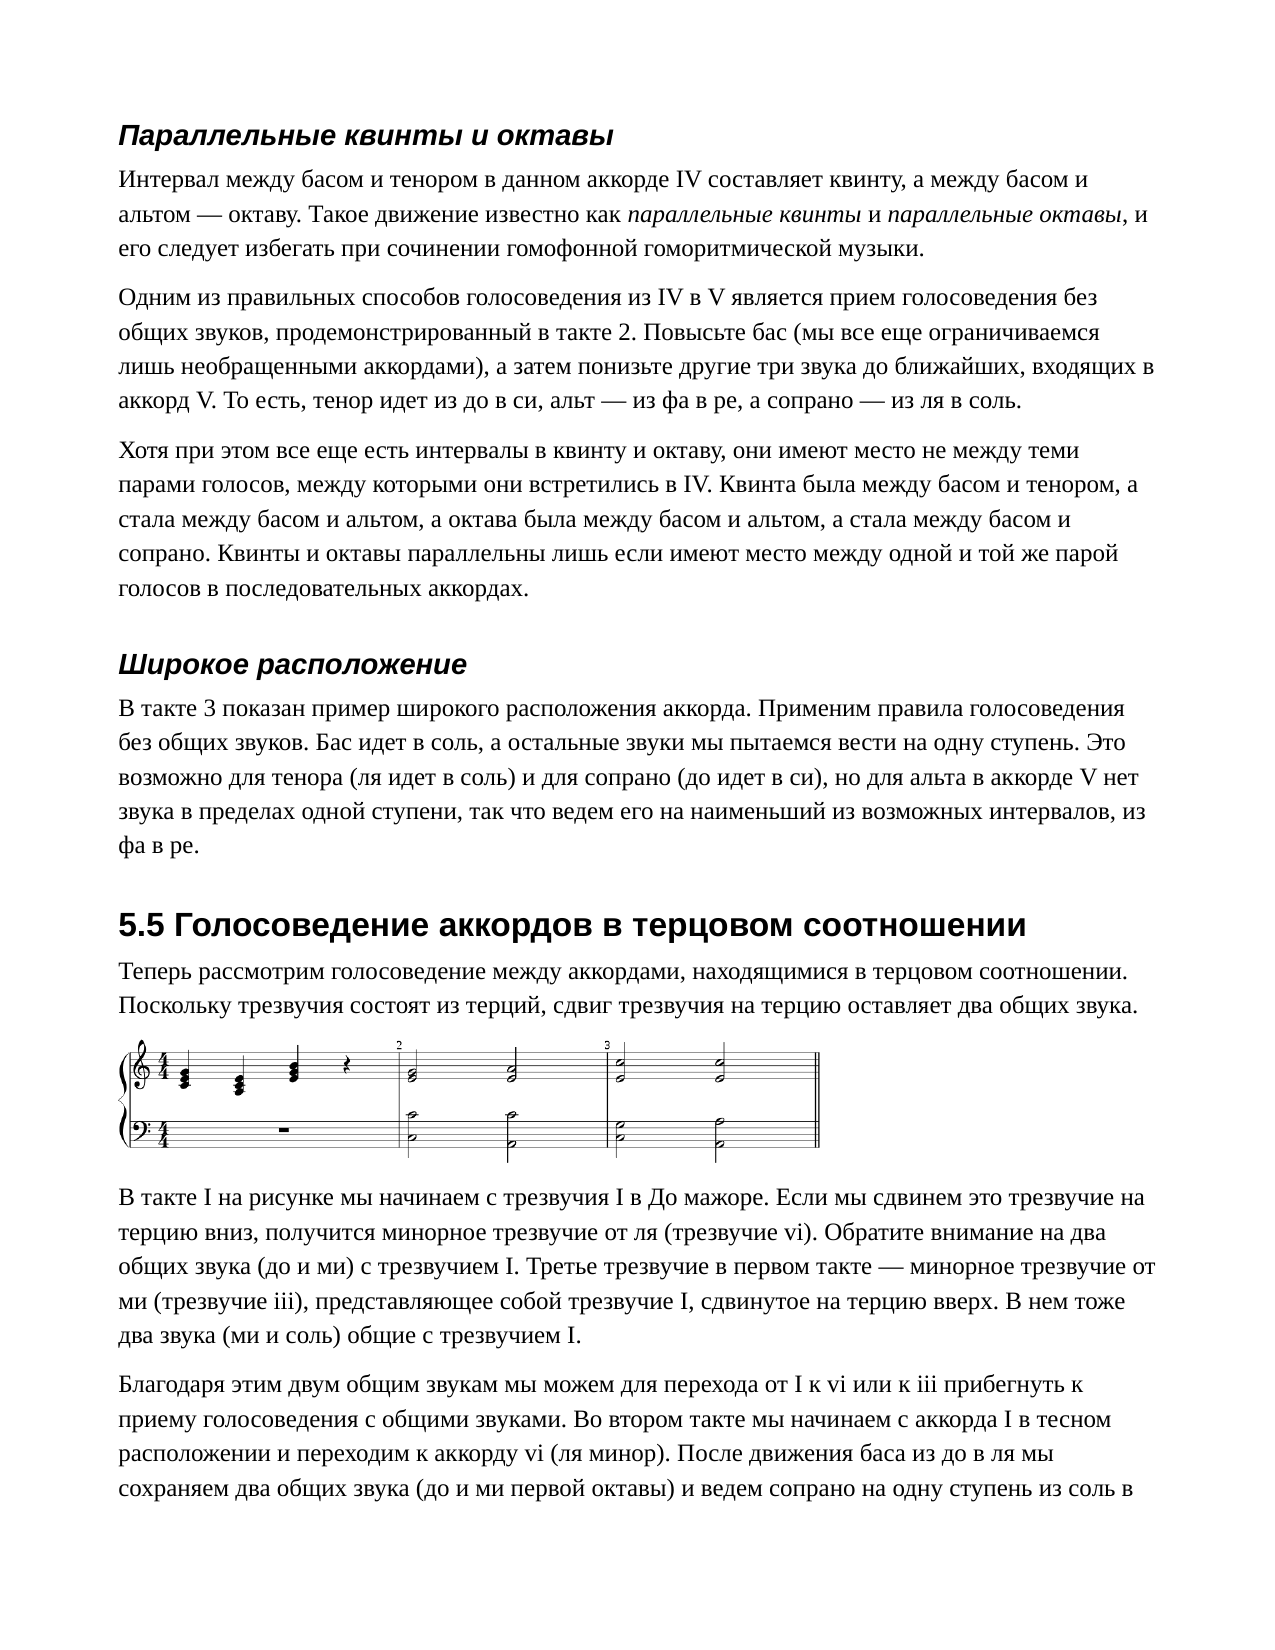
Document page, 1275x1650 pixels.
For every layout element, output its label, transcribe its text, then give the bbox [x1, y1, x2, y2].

subtitle 5.5 Голосоведение аккордов в терцовом соотношении [118, 905, 1157, 943]
text В такте I на рисунке мы начинаем с трезвучия I в До мажоре. Если мы сдвинем это трезвучие на терцию вниз, получится минорное трезвучие от ля (трезвучие vi). Обратите внимание на два общих звука (до и ми) с трезвучием I. Третье трезвучие в первом такте — минорное трезвучие от ми (трезвучие iii), представляющее собой трезвучие I, сдвинутое на терцию вверх. В нем тоже два звука (ми и соль) общие с трезвучием I. [118, 1182, 1157, 1349]
subtitle Широкое расположение [118, 647, 1157, 680]
text Хотя при этом все еще есть интервалы в квинту и октаву, они имеют место не между теми парами голосов, между которыми они встретились в IV. Квинта была между басом и тенором, а стала между басом и альтом, а октава была между басом и альтом, а стала между басом и сопрано. Квинты и октавы параллельны лишь если имеют место между одной и той же парой голосов в последовательных аккордах. [118, 435, 1157, 601]
text Интервал между басом и тенором в данном аккорде IV составляет квинту, а между басом и альтом — октаву. Такое движение известно как параллельные квинты и параллельные октавы, и его следует избегать при сочинении гомофонной гоморитмической музыки. [118, 164, 1157, 262]
picture [118, 1039, 820, 1163]
text Теперь рассмотрим голосоведение между аккордами, находящимися в терцовом соотношении. Поскольку трезвучия состоят из терций, сдвиг трезвучия на терцию оставляет два общих звука. [118, 956, 1157, 1019]
text Одним из правильных способов голосоведения из IV в V является прием голосоведения без общих звуков, продемонстрированный в такте 2. Повысьте бас (мы все еще ограничиваемся лишь необращенными аккордами), а затем понизьте другие три звука до ближайших, входящих в аккорд V. То есть, тенор идет из до в си, альт — из фа в ре, а сопрано — из ля в соль. [118, 282, 1157, 414]
text В такте 3 показан пример широкого расположения аккорда. Применим правила голосоведения без общих звуков. Бас идет в соль, а остальные звуки мы пытаемся вести на одну ступень. Это возможно для тенора (ля идет в соль) и для сопрано (до идет в си), но для альта в аккорде V нет звука в пределах одной ступени, так что ведем его на наименьший из возможных интервалов, из фа в ре. [118, 693, 1157, 859]
subtitle Параллельные квинты и октавы [118, 118, 1157, 152]
text Благодаря этим двум общим звукам мы можем для перехода от I к vi или к iii прибегнуть к приему голосоведения с общими звуками. Во втором такте мы начинаем с аккорда I в тесном расположении и переходим к аккорду vi (ля минор). После движения баса из до в ля мы сохраняем два общих звука (до и ми первой октавы) и ведем сопрано на одну ступень из соль в [118, 1369, 1157, 1502]
